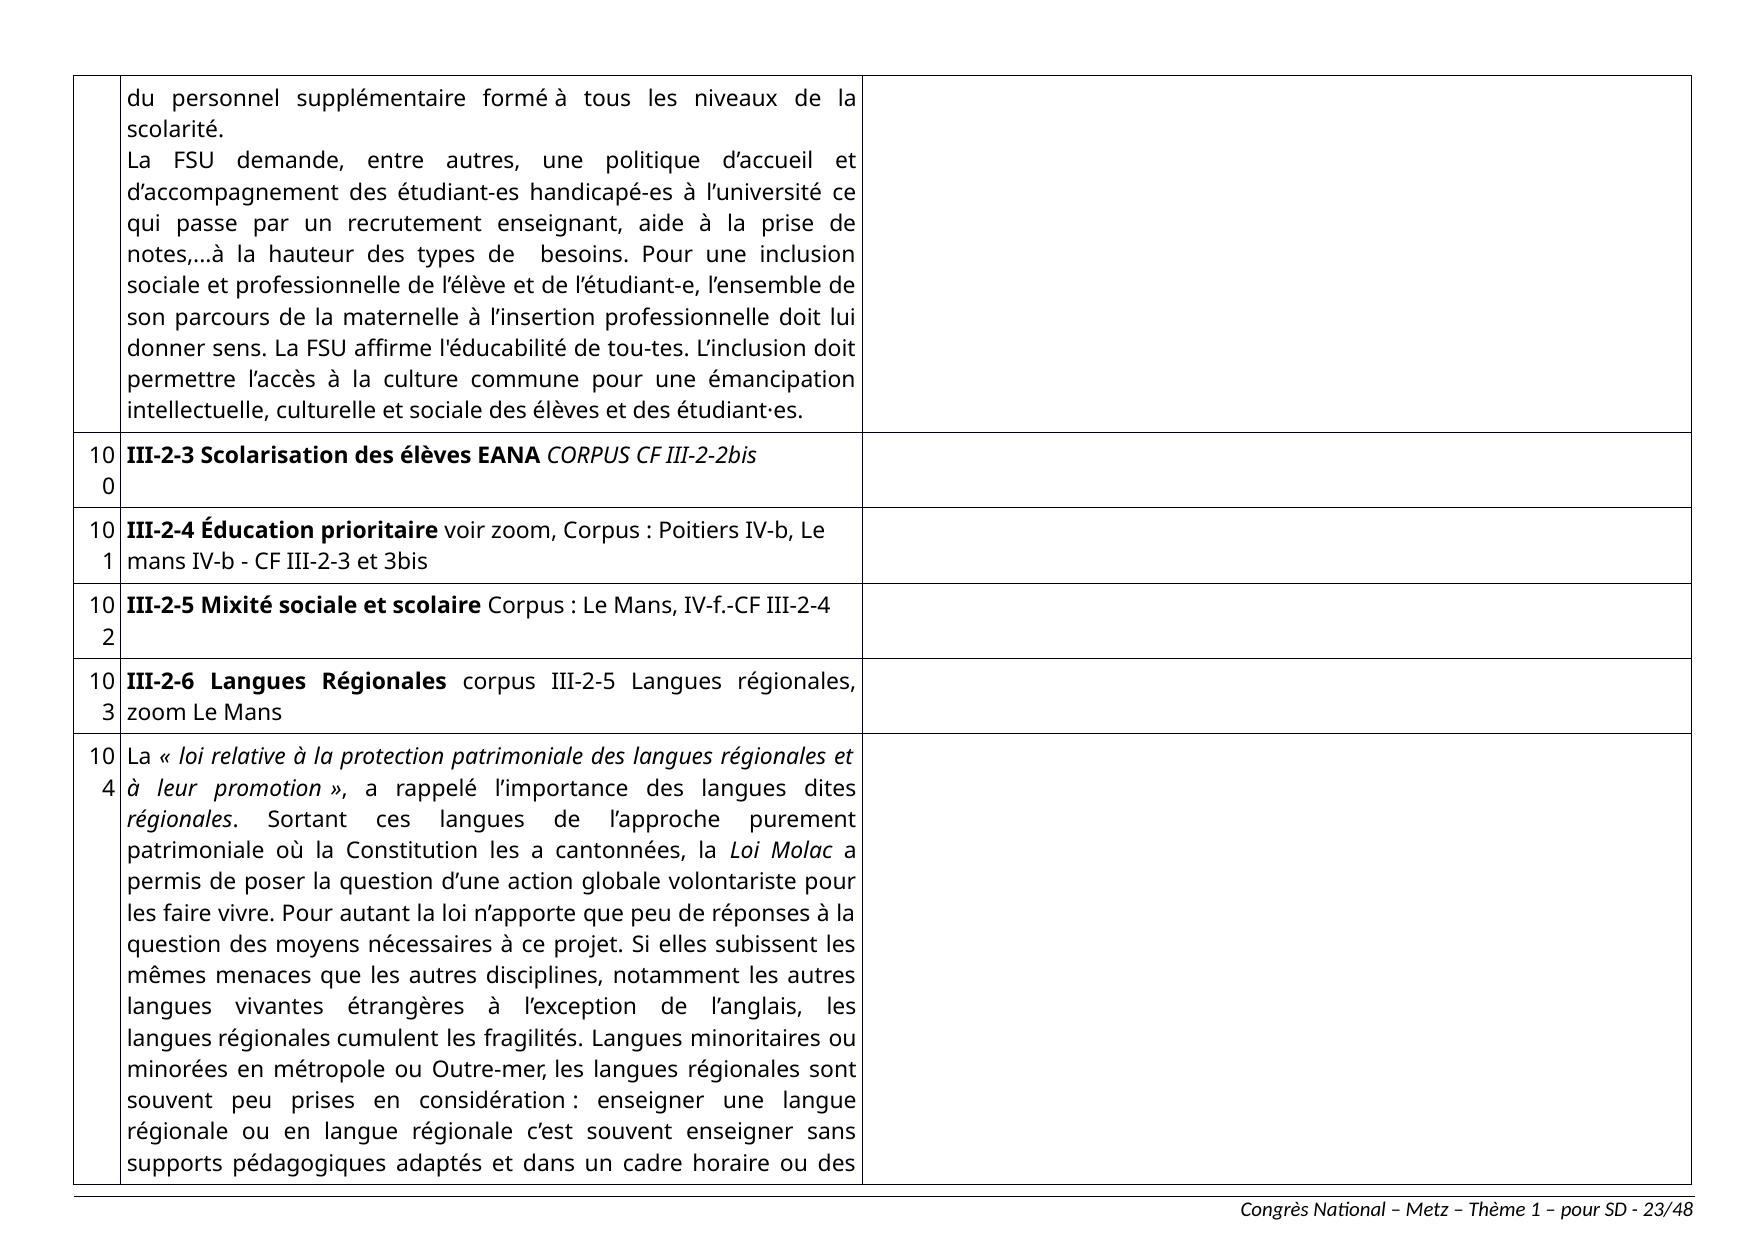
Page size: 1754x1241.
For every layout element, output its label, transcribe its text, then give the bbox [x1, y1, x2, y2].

table_cell [74, 76, 120, 432]
table_cell III-2-5 Mixité sociale et scolaire Corpus : Le Mans, IV-f.-CF III-2-4 [121, 584, 862, 658]
table_cell [863, 659, 1691, 733]
table_cell La « loi relative à la protection patrimoniale des langues régionales et à leur promotion », a rappelé l’importance des langues dites régionales. Sortant ces langues de l’approche purement patrimoniale où la Constitution les a cantonnées, la Loi Molac a permis de poser la question d’une action globale volontariste pour les faire vivre. Pour autant la loi n’apporte que peu de réponses à la question des moyens nécessaires à ce projet. Si elles subissent les mêmes menaces que les autres disciplines, notamment les autres langues vivantes étrangères à l’exception de l’anglais, les langues régionales cumulent les fragilités. Langues minoritaires ou minorées en métropole ou Outre-mer, les langues régionales sont souvent peu prises en considération : enseigner une langue régionale ou en langue régionale c’est souvent enseigner sans supports pédagogiques adaptés et dans un cadre horaire ou des [121, 734, 862, 1184]
table_cell [863, 584, 1691, 658]
table_cell III-2-4 Éducation prioritaire voir zoom, Corpus : Poitiers IV-b, Le mans IV-b - CF III-2-3 et 3bis [121, 508, 862, 582]
table_cell 104 [74, 734, 120, 1184]
table_cell 102 [74, 584, 120, 658]
table_cell III-2-6 Langues Régionales corpus III-2-5 Langues régionales, zoom Le Mans [121, 659, 862, 733]
table_cell [863, 734, 1691, 1184]
table_cell III-2-3 Scolarisation des élèves EANA CORPUS CF III-2-2bis [121, 433, 862, 507]
table_cell [863, 508, 1691, 582]
table_cell 103 [74, 659, 120, 733]
table_cell 100 [74, 433, 120, 507]
table_cell 101 [74, 508, 120, 582]
table_cell du personnel supplémentaire formé à tous les niveaux de la scolarité. La FSU demande, entre autres, une politique d’accueil et d’accompagnement des étudiant-es handicapé-es à l’université ce qui passe par un recrutement enseignant, aide à la prise de notes,...à la hauteur des types de besoins. Pour une inclusion sociale et professionnelle de l’élève et de l’étudiant-e, l’ensemble de son parcours de la maternelle à l’insertion professionnelle doit lui donner sens. La FSU affirme l'éducabilité de tou-tes. L’inclusion doit permettre l’accès à la culture commune pour une émancipation intellectuelle, culturelle et sociale des élèves et des étudiant·es. [121, 76, 862, 432]
table_cell [863, 76, 1691, 432]
table_cell [863, 433, 1691, 507]
